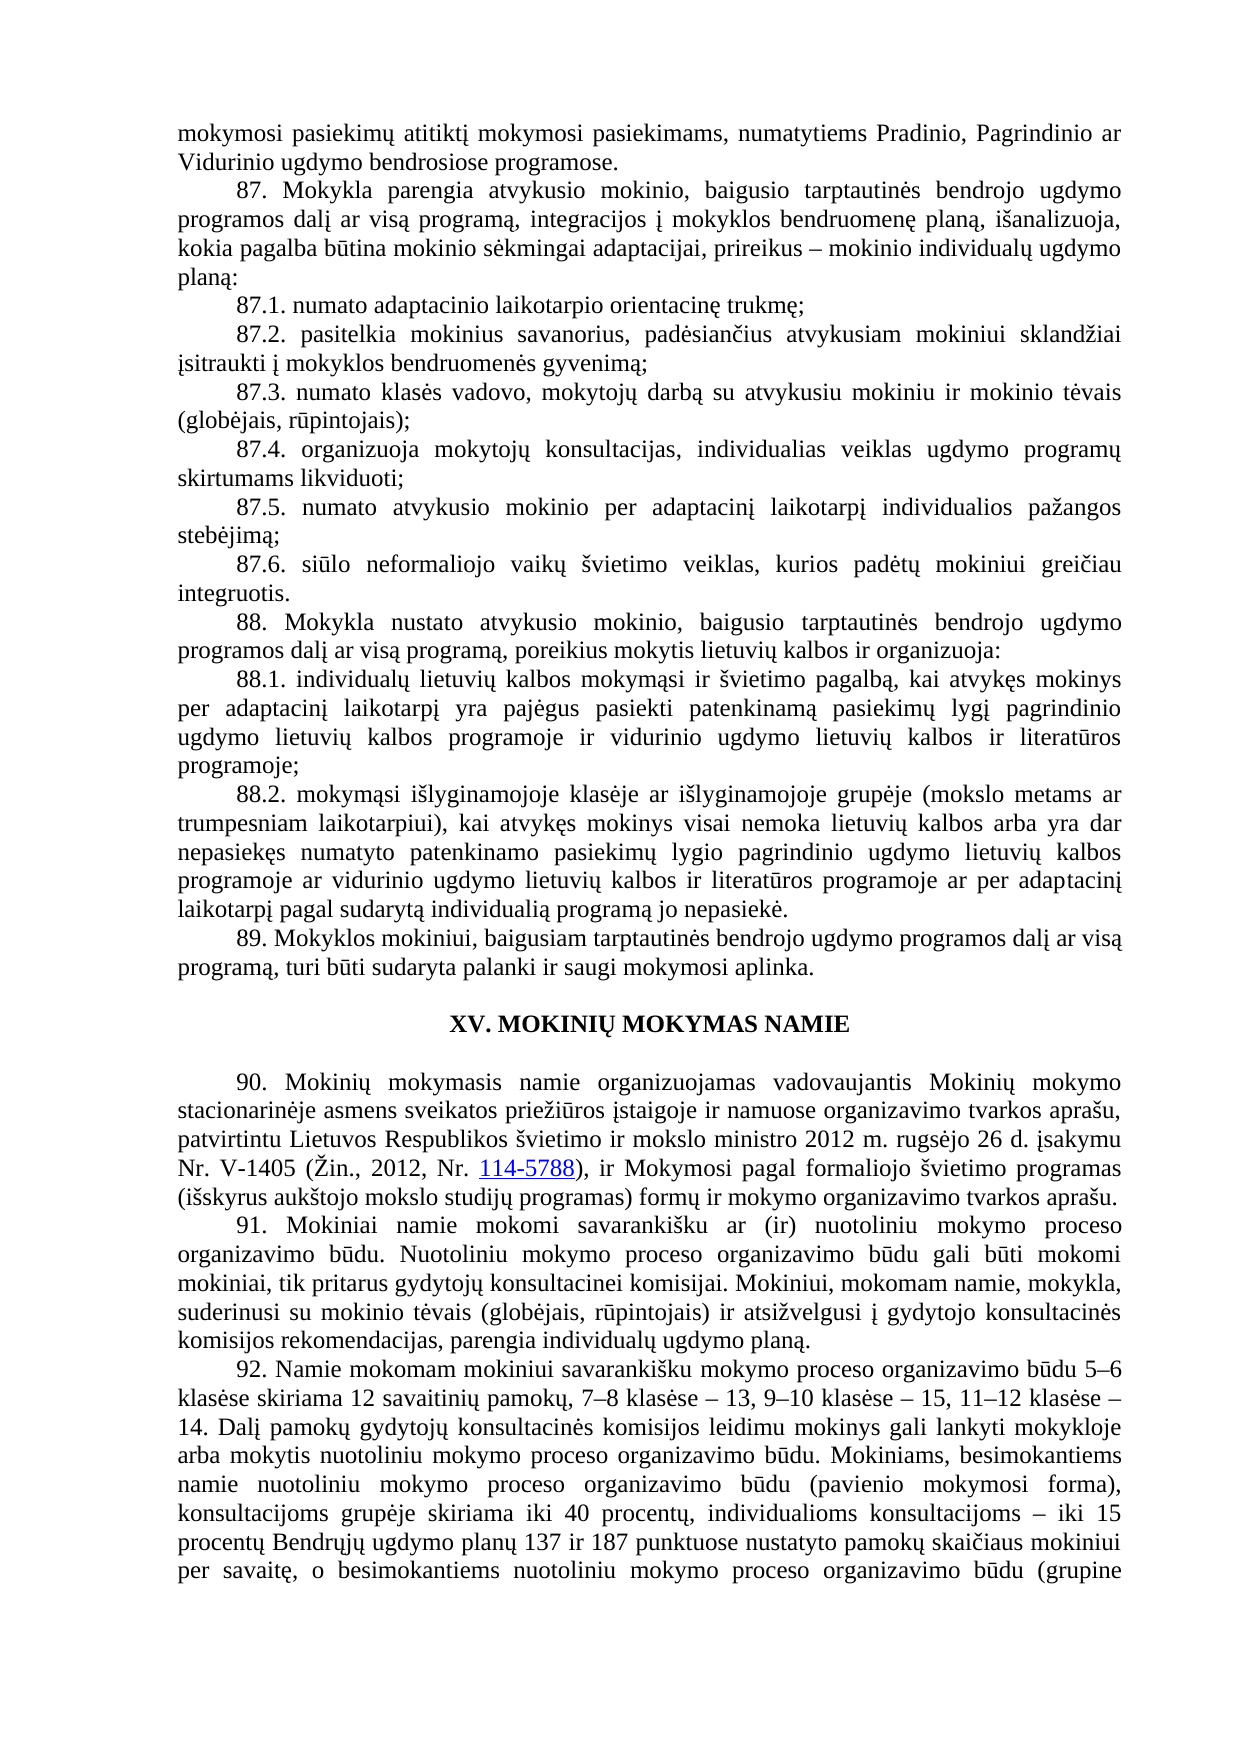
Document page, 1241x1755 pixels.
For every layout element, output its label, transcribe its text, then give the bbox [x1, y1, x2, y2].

text 89. Mokyklos mokiniui, baigusiam tarptautinės bendrojo ugdymo programos dalį ar visą programą, turi būti sudaryta palanki ir saugi mokymosi aplinka. [177, 923, 1122, 981]
text 87.3. numato klasės vadovo, mokytojų darbą su atvykusiu mokiniu ir mokinio tėvais (globėjais, rūpintojais); [177, 377, 1122, 434]
text 87.5. numato atvykusio mokinio per adaptacinį laikotarpį individualios pažangos stebėjimą; [177, 492, 1122, 549]
text 87. Mokykla parengia atvykusio mokinio, baigusio tarptautinės bendrojo ugdymo programos dalį ar visą programą, integracijos į mokyklos bendruomenę planą, išanalizuoja, kokia pagalba būtina mokinio sėkmingai adaptacijai, prireikus – mokinio individualų ugdymo planą: [177, 176, 1122, 291]
text 88. Mokykla nustato atvykusio mokinio, baigusio tarptautinės bendrojo ugdymo programos dalį ar visą programą, poreikius mokytis lietuvių kalbos ir organizuoja: [177, 607, 1122, 664]
text 92. Namie mokomam mokiniui savarankišku mokymo proceso organizavimo būdu 5–6 klasėse skiriama 12 savaitinių pamokų, 7–8 klasėse – 13, 9–10 klasėse – 15, 11–12 klasėse – 14. Dalį pamokų gydytojų konsultacinės komisijos leidimu mokinys gali lankyti mokykloje arba mokytis nuotoliniu mokymo proceso organizavimo būdu. Mokiniams, besimokantiems namie nuotoliniu mokymo proceso organizavimo būdu (pavienio mokymosi forma), konsultacijoms grupėje skiriama iki 40 procentų, individualioms konsultacijoms – iki 15 procentų Bendrųjų ugdymo planų 137 ir 187 punktuose nustatyto pamokų skaičiaus mokiniui per savaitę, o besimokantiems nuotoliniu mokymo proceso organizavimo būdu (grupine [177, 1354, 1122, 1584]
text XV. MOKINIŲ MOKYMAS NAMIE [177, 1009, 1122, 1038]
text 87.4. organizuoja mokytojų konsultacijas, individualias veiklas ugdymo programų skirtumams likviduoti; [177, 434, 1122, 492]
text 91. Mokiniai namie mokomi savarankišku ar (ir) nuotoliniu mokymo proceso organizavimo būdu. Nuotoliniu mokymo proceso organizavimo būdu gali būti mokomi mokiniai, tik pritarus gydytojų konsultacinei komisijai. Mokiniui, mokomam namie, mokykla, suderinusi su mokinio tėvais (globėjais, rūpintojais) ir atsižvelgusi į gydytojo konsultacinės komisijos rekomendacijas, parengia individualų ugdymo planą. [177, 1211, 1122, 1354]
text 90. Mokinių mokymasis namie organizuojamas vadovaujantis Mokinių mokymo stacionarinėje asmens sveikatos priežiūros įstaigoje ir namuose organizavimo tvarkos aprašu, patvirtintu Lietuvos Respublikos švietimo ir mokslo ministro 2012 m. rugsėjo 26 d. įsakymu Nr. V-1405 (Žin., 2012, Nr. 114-5788), ir Mokymosi pagal formaliojo švietimo programas (išskyrus aukštojo mokslo studijų programas) formų ir mokymo organizavimo tvarkos aprašu. [177, 1067, 1122, 1211]
text mokymosi pasiekimų atitiktį mokymosi pasiekimams, numatytiems Pradinio, Pagrindinio ar Vidurinio ugdymo bendrosiose programose. [177, 118, 1122, 176]
text 87.1. numato adaptacinio laikotarpio orientacinę trukmę; [177, 291, 1122, 319]
text 87.2. pasitelkia mokinius savanorius, padėsiančius atvykusiam mokiniui sklandžiai įsitraukti į mokyklos bendruomenės gyvenimą; [177, 319, 1122, 377]
text 88.2. mokymąsi išlyginamojoje klasėje ar išlyginamojoje grupėje (mokslo metams ar trumpesniam laikotarpiui), kai atvykęs mokinys visai nemoka lietuvių kalbos arba yra dar nepasiekęs numatyto patenkinamo pasiekimų lygio pagrindinio ugdymo lietuvių kalbos programoje ar vidurinio ugdymo lietuvių kalbos ir literatūros programoje ar per adaptacinį laikotarpį pagal sudarytą individualią programą jo nepasiekė. [177, 779, 1122, 923]
text 87.6. siūlo neformaliojo vaikų švietimo veiklas, kurios padėtų mokiniui greičiau integruotis. [177, 549, 1122, 607]
text 88.1. individualų lietuvių kalbos mokymąsi ir švietimo pagalbą, kai atvykęs mokinys per adaptacinį laikotarpį yra pajėgus pasiekti patenkinamą pasiekimų lygį pagrindinio ugdymo lietuvių kalbos programoje ir vidurinio ugdymo lietuvių kalbos ir literatūros programoje; [177, 664, 1122, 779]
